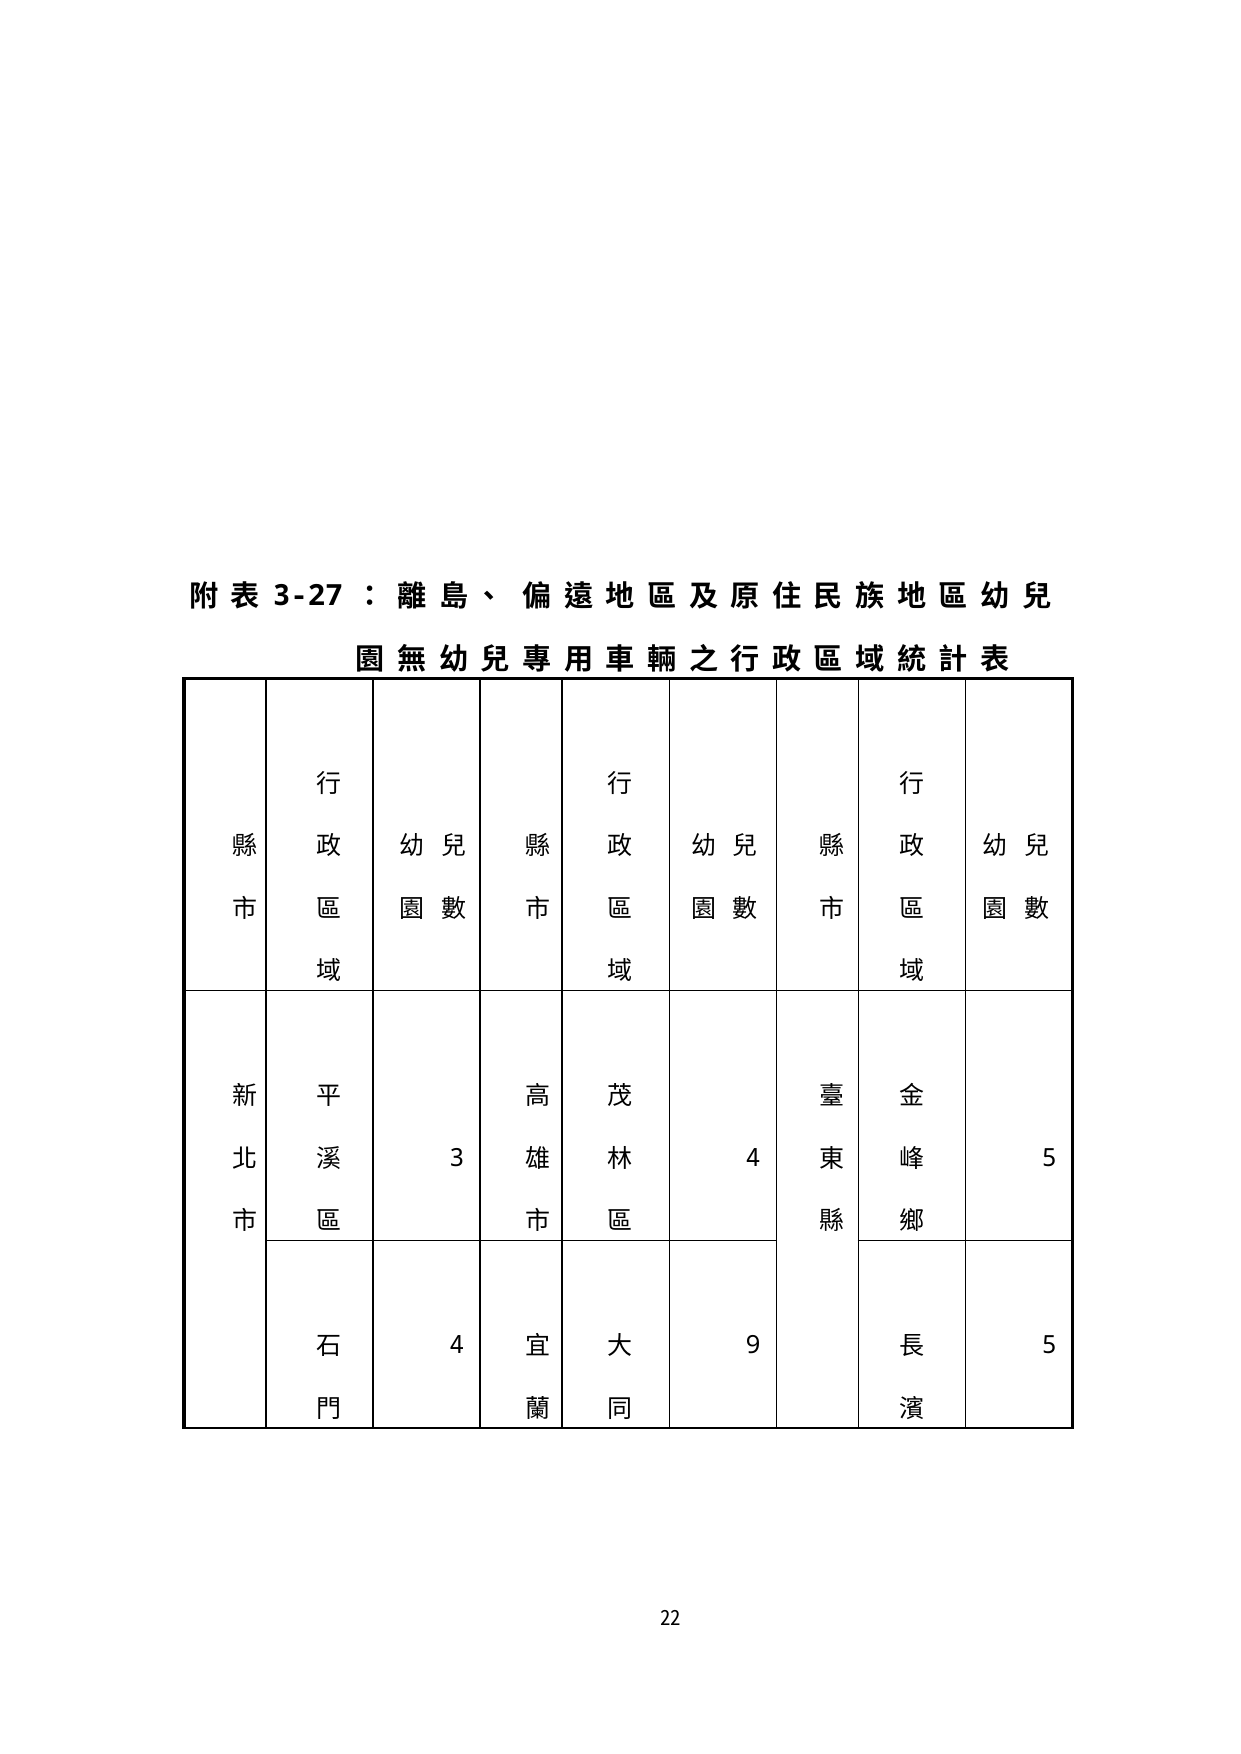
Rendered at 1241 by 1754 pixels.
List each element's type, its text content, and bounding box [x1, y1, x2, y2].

table_cell 3 [374, 991, 479, 1240]
table_header 縣市 [777, 680, 858, 990]
table_cell 臺東縣 [777, 991, 858, 1427]
table_header 縣市 [481, 680, 561, 990]
table_cell 大同 [563, 1241, 669, 1427]
table_cell 宜蘭 [481, 1241, 561, 1427]
table_cell 4 [670, 991, 776, 1240]
table_cell 茂林區 [563, 991, 669, 1240]
table_header 幼兒園數 [966, 680, 1071, 990]
text 附表3-27：離島、偏遠地區及原住民族地區幼兒園無幼兒專用車輛之行政區域統計表 [182, 552, 1058, 677]
table_cell 5 [966, 1241, 1071, 1427]
table_cell 高雄市 [481, 991, 561, 1240]
table_cell 石門 [267, 1241, 372, 1427]
table_header 幼兒園數 [374, 680, 479, 990]
table_header 行政區域 [859, 680, 965, 990]
table_header 縣市 [186, 680, 265, 990]
table_header 幼兒園數 [670, 680, 776, 990]
table_cell 4 [374, 1241, 479, 1427]
table_header 行政區域 [563, 680, 669, 990]
table_header 行政區域 [267, 680, 372, 990]
table_cell 9 [670, 1241, 776, 1427]
table_cell 長濱 [859, 1241, 965, 1427]
table_cell 新北市 [186, 991, 265, 1427]
table_cell 金峰鄉 [859, 991, 965, 1240]
table_cell 5 [966, 991, 1071, 1240]
table_cell 平溪區 [267, 991, 372, 1240]
